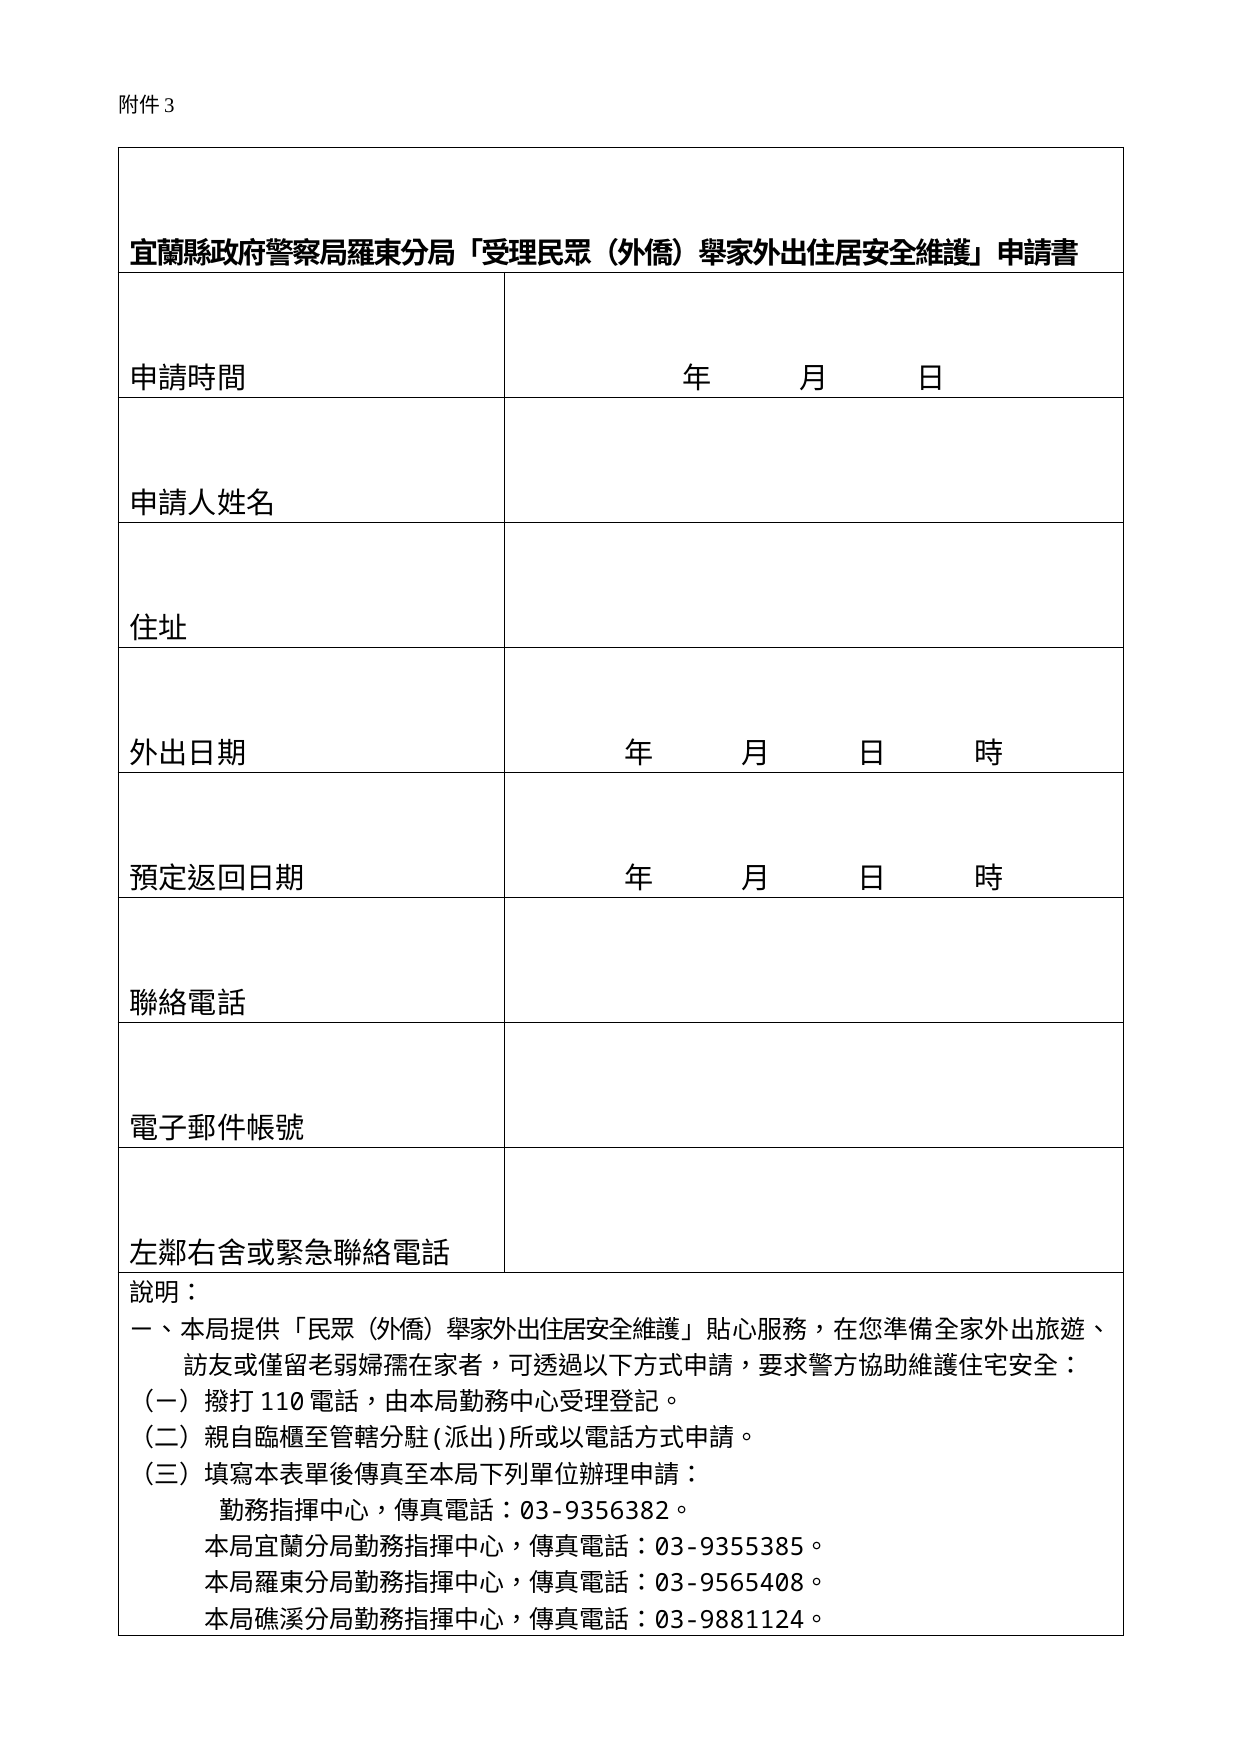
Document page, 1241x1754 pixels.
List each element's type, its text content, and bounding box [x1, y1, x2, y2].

table_cell 電子郵件帳號 [119, 1023, 504, 1147]
table_cell 說明： ㄧ、本局提供「民眾（外僑）舉家外出住居安全維護」貼心服務，在您準備全家外出旅遊、訪友或僅留老弱婦孺在家者，可透過以下方式申請，要求警方協助維護住宅安全： （ㄧ）撥打110電話，由本局勤務中心受理登記。 （二）親自臨櫃至管轄分駐(派出)所或以電話方式申請。 （三）填寫本表單後傳真至本局下列單位辦理申請： 勤務指揮中心，傳真電話：03-9356382。 本局宜蘭分局勤務指揮中心，傳真電話：03-9355385。 本局羅東分局勤務指揮中心，傳真電話：03-9565408。 本局礁溪分局勤務指揮中心，傳真電話：03-9881124。 [119, 1273, 1123, 1635]
table_cell [505, 898, 1123, 1022]
table_cell 申請時間 [119, 273, 504, 397]
table_cell 年 月 日 時 [505, 773, 1123, 897]
table_cell 預定返回日期 [119, 773, 504, 897]
table_cell 年 月 日 [505, 273, 1123, 397]
table_cell [505, 1023, 1123, 1147]
table_header 宜蘭縣政府警察局羅東分局「受理民眾（外僑）舉家外出住居安全維護」申請書 [119, 148, 1123, 272]
table_cell 左鄰右舍或緊急聯絡電話 [119, 1148, 504, 1272]
table_cell 住址 [119, 523, 504, 647]
table_cell 申請人姓名 [119, 398, 504, 522]
table_cell 外出日期 [119, 648, 504, 772]
table_cell [505, 398, 1123, 522]
table_cell 年 月 日 時 [505, 648, 1123, 772]
table_cell [505, 1148, 1123, 1272]
table_cell [505, 523, 1123, 647]
table_cell 聯絡電話 [119, 898, 504, 1022]
